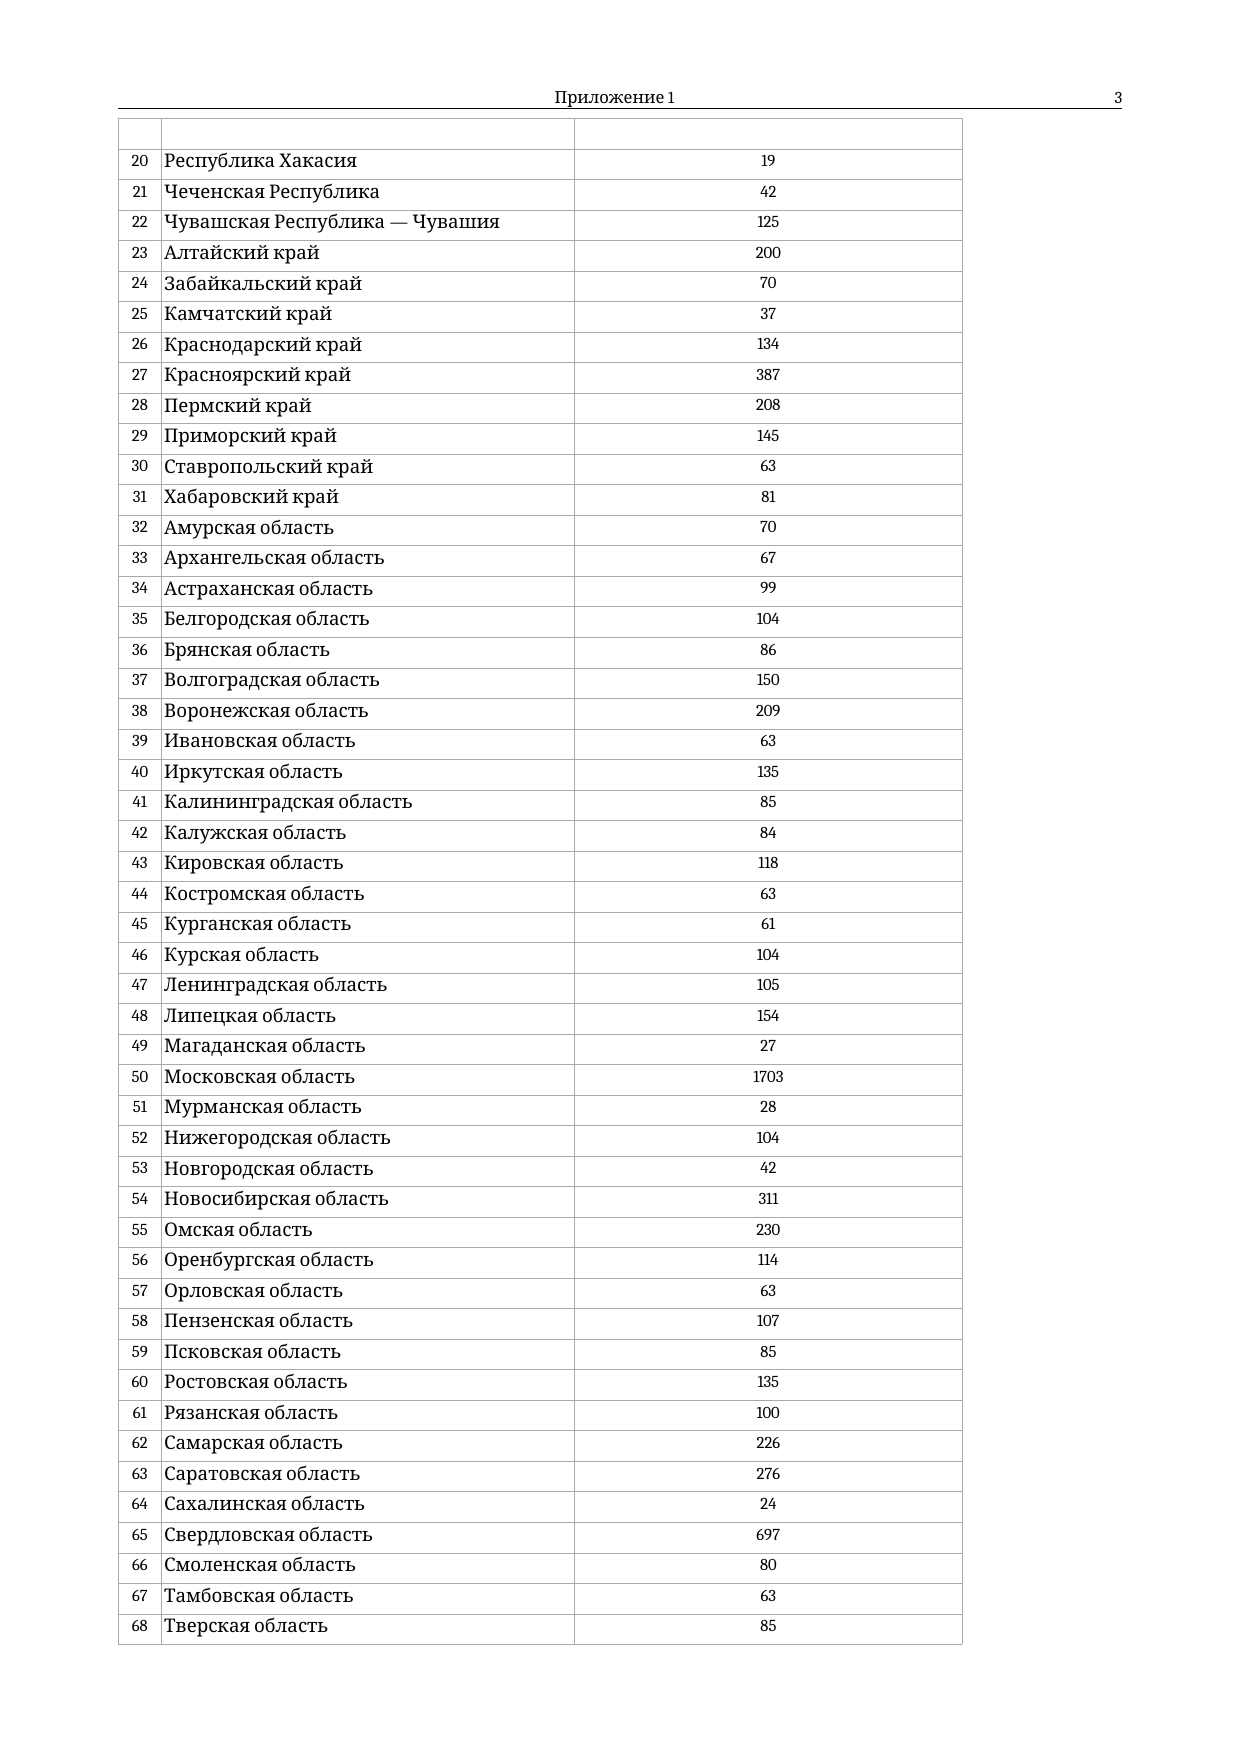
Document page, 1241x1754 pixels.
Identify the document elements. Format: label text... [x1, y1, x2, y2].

table_cell 154 [575, 1004, 962, 1034]
table_cell 70 [575, 272, 962, 301]
table_cell 134 [575, 333, 962, 362]
table_cell 67 [119, 1584, 161, 1613]
table_cell 209 [575, 699, 962, 728]
table_cell Костромская область [162, 882, 574, 912]
table_cell 35 [119, 607, 161, 637]
table_cell Тверская область [162, 1615, 574, 1644]
table_cell 48 [119, 1004, 161, 1034]
table_cell Калининградская область [162, 791, 574, 820]
table_cell Чувашская Республика — Чувашия [162, 211, 574, 240]
table_cell Волгоградская область [162, 669, 574, 698]
table_cell Орловская область [162, 1279, 574, 1308]
table_cell 311 [575, 1187, 962, 1217]
table_cell 68 [119, 1615, 161, 1644]
table_cell Липецкая область [162, 1004, 574, 1034]
table_cell Смоленская область [162, 1554, 574, 1583]
table_cell Самарская область [162, 1431, 574, 1461]
table_cell 24 [575, 1492, 962, 1522]
table_cell 57 [119, 1279, 161, 1308]
table_cell 25 [119, 302, 161, 332]
table_cell 42 [575, 180, 962, 209]
table_cell [575, 119, 962, 148]
table_cell Красноярский край [162, 363, 574, 393]
table_cell 84 [575, 821, 962, 851]
table_cell Мурманская область [162, 1096, 574, 1125]
table_cell 23 [119, 241, 161, 271]
table_cell 64 [119, 1492, 161, 1522]
table_cell Калужская область [162, 821, 574, 851]
table_cell 36 [119, 638, 161, 667]
table_cell [162, 119, 574, 148]
table_cell 63 [575, 1584, 962, 1613]
table_cell 63 [575, 882, 962, 912]
table_cell 387 [575, 363, 962, 393]
table_cell Республика Хакасия [162, 150, 574, 179]
table_cell 40 [119, 760, 161, 789]
table_cell 70 [575, 516, 962, 545]
table_cell 65 [119, 1523, 161, 1552]
table_cell Ростовская область [162, 1370, 574, 1400]
table_cell 31 [119, 485, 161, 515]
table_cell 104 [575, 1126, 962, 1156]
table_cell Забайкальский край [162, 272, 574, 301]
table_cell Саратовская область [162, 1462, 574, 1491]
table_cell 86 [575, 638, 962, 667]
table_cell 41 [119, 791, 161, 820]
table_cell 43 [119, 852, 161, 881]
table_cell 34 [119, 577, 161, 606]
table_cell Хабаровский край [162, 485, 574, 515]
table_cell 24 [119, 272, 161, 301]
table_cell Воронежская область [162, 699, 574, 728]
table_cell Курская область [162, 943, 574, 973]
table_cell 28 [575, 1096, 962, 1125]
table_cell 1703 [575, 1065, 962, 1095]
table_cell 22 [119, 211, 161, 240]
table_cell 21 [119, 180, 161, 209]
table_cell 67 [575, 546, 962, 576]
table_cell 135 [575, 1370, 962, 1400]
table_cell 50 [119, 1065, 161, 1095]
table_cell Приморский край [162, 424, 574, 454]
table_cell Московская область [162, 1065, 574, 1095]
table_cell 118 [575, 852, 962, 881]
table_cell Белгородская область [162, 607, 574, 637]
table_cell Амурская область [162, 516, 574, 545]
table_cell 81 [575, 485, 962, 515]
table_cell 145 [575, 424, 962, 454]
table_cell 63 [575, 730, 962, 759]
table_cell 45 [119, 913, 161, 942]
table_cell 135 [575, 760, 962, 789]
table_cell Кировская область [162, 852, 574, 881]
table_cell 61 [575, 913, 962, 942]
table_cell 49 [119, 1035, 161, 1064]
table_cell 51 [119, 1096, 161, 1125]
table_cell 56 [119, 1248, 161, 1278]
table_cell Архангельская область [162, 546, 574, 576]
table_cell Алтайский край [162, 241, 574, 271]
table_cell Сахалинская область [162, 1492, 574, 1522]
table_cell Пермский край [162, 394, 574, 423]
table_cell 697 [575, 1523, 962, 1552]
table_cell 46 [119, 943, 161, 973]
table_cell 29 [119, 424, 161, 454]
table_cell 27 [119, 363, 161, 393]
table_cell 226 [575, 1431, 962, 1461]
table_cell 42 [575, 1157, 962, 1186]
table_cell Курганская область [162, 913, 574, 942]
table_cell 52 [119, 1126, 161, 1156]
table_cell [119, 119, 161, 148]
table_cell 55 [119, 1218, 161, 1247]
table_cell 32 [119, 516, 161, 545]
table_cell 38 [119, 699, 161, 728]
table_cell 62 [119, 1431, 161, 1461]
table_cell Пензенская область [162, 1309, 574, 1339]
table_cell Ивановская область [162, 730, 574, 759]
table_cell Рязанская область [162, 1401, 574, 1430]
table_cell Омская область [162, 1218, 574, 1247]
table_cell 27 [575, 1035, 962, 1064]
table_cell 150 [575, 669, 962, 698]
table_cell 30 [119, 455, 161, 484]
table_cell Астраханская область [162, 577, 574, 606]
table_cell 100 [575, 1401, 962, 1430]
table_cell 53 [119, 1157, 161, 1186]
table_cell 44 [119, 882, 161, 912]
table_cell 19 [575, 150, 962, 179]
table_cell 104 [575, 943, 962, 973]
table_cell Нижегородская область [162, 1126, 574, 1156]
table_cell 276 [575, 1462, 962, 1491]
table_cell Ставропольский край [162, 455, 574, 484]
table_cell 85 [575, 1615, 962, 1644]
table_cell 37 [119, 669, 161, 698]
table_cell 230 [575, 1218, 962, 1247]
table_cell 47 [119, 974, 161, 1003]
table_cell 107 [575, 1309, 962, 1339]
table_cell 66 [119, 1554, 161, 1583]
table_cell Новосибирская область [162, 1187, 574, 1217]
table_cell 61 [119, 1401, 161, 1430]
table_cell Псковская область [162, 1340, 574, 1369]
table_cell 114 [575, 1248, 962, 1278]
table_cell 28 [119, 394, 161, 423]
table_cell Чеченская Республика [162, 180, 574, 209]
table_cell Краснодарский край [162, 333, 574, 362]
table_cell 59 [119, 1340, 161, 1369]
table_cell 104 [575, 607, 962, 637]
table_cell Оренбургская область [162, 1248, 574, 1278]
table_cell 20 [119, 150, 161, 179]
table_cell 58 [119, 1309, 161, 1339]
table_cell 63 [119, 1462, 161, 1491]
table_cell Свердловская область [162, 1523, 574, 1552]
table_cell 99 [575, 577, 962, 606]
table_cell 26 [119, 333, 161, 362]
table_cell 85 [575, 791, 962, 820]
table_cell 63 [575, 455, 962, 484]
table_cell 85 [575, 1340, 962, 1369]
table_cell 200 [575, 241, 962, 271]
table_cell 208 [575, 394, 962, 423]
table_cell Иркутская область [162, 760, 574, 789]
table_cell 33 [119, 546, 161, 576]
table_cell 37 [575, 302, 962, 332]
table_cell 60 [119, 1370, 161, 1400]
table_cell Тамбовская область [162, 1584, 574, 1613]
table_cell Магаданская область [162, 1035, 574, 1064]
table_cell Новгородская область [162, 1157, 574, 1186]
table_cell Ленинградская область [162, 974, 574, 1003]
table_cell 105 [575, 974, 962, 1003]
table_cell 80 [575, 1554, 962, 1583]
table_cell 54 [119, 1187, 161, 1217]
table_cell 63 [575, 1279, 962, 1308]
table_cell Камчатский край [162, 302, 574, 332]
table_cell 125 [575, 211, 962, 240]
table_cell 42 [119, 821, 161, 851]
table_cell Брянская область [162, 638, 574, 667]
table_cell 39 [119, 730, 161, 759]
